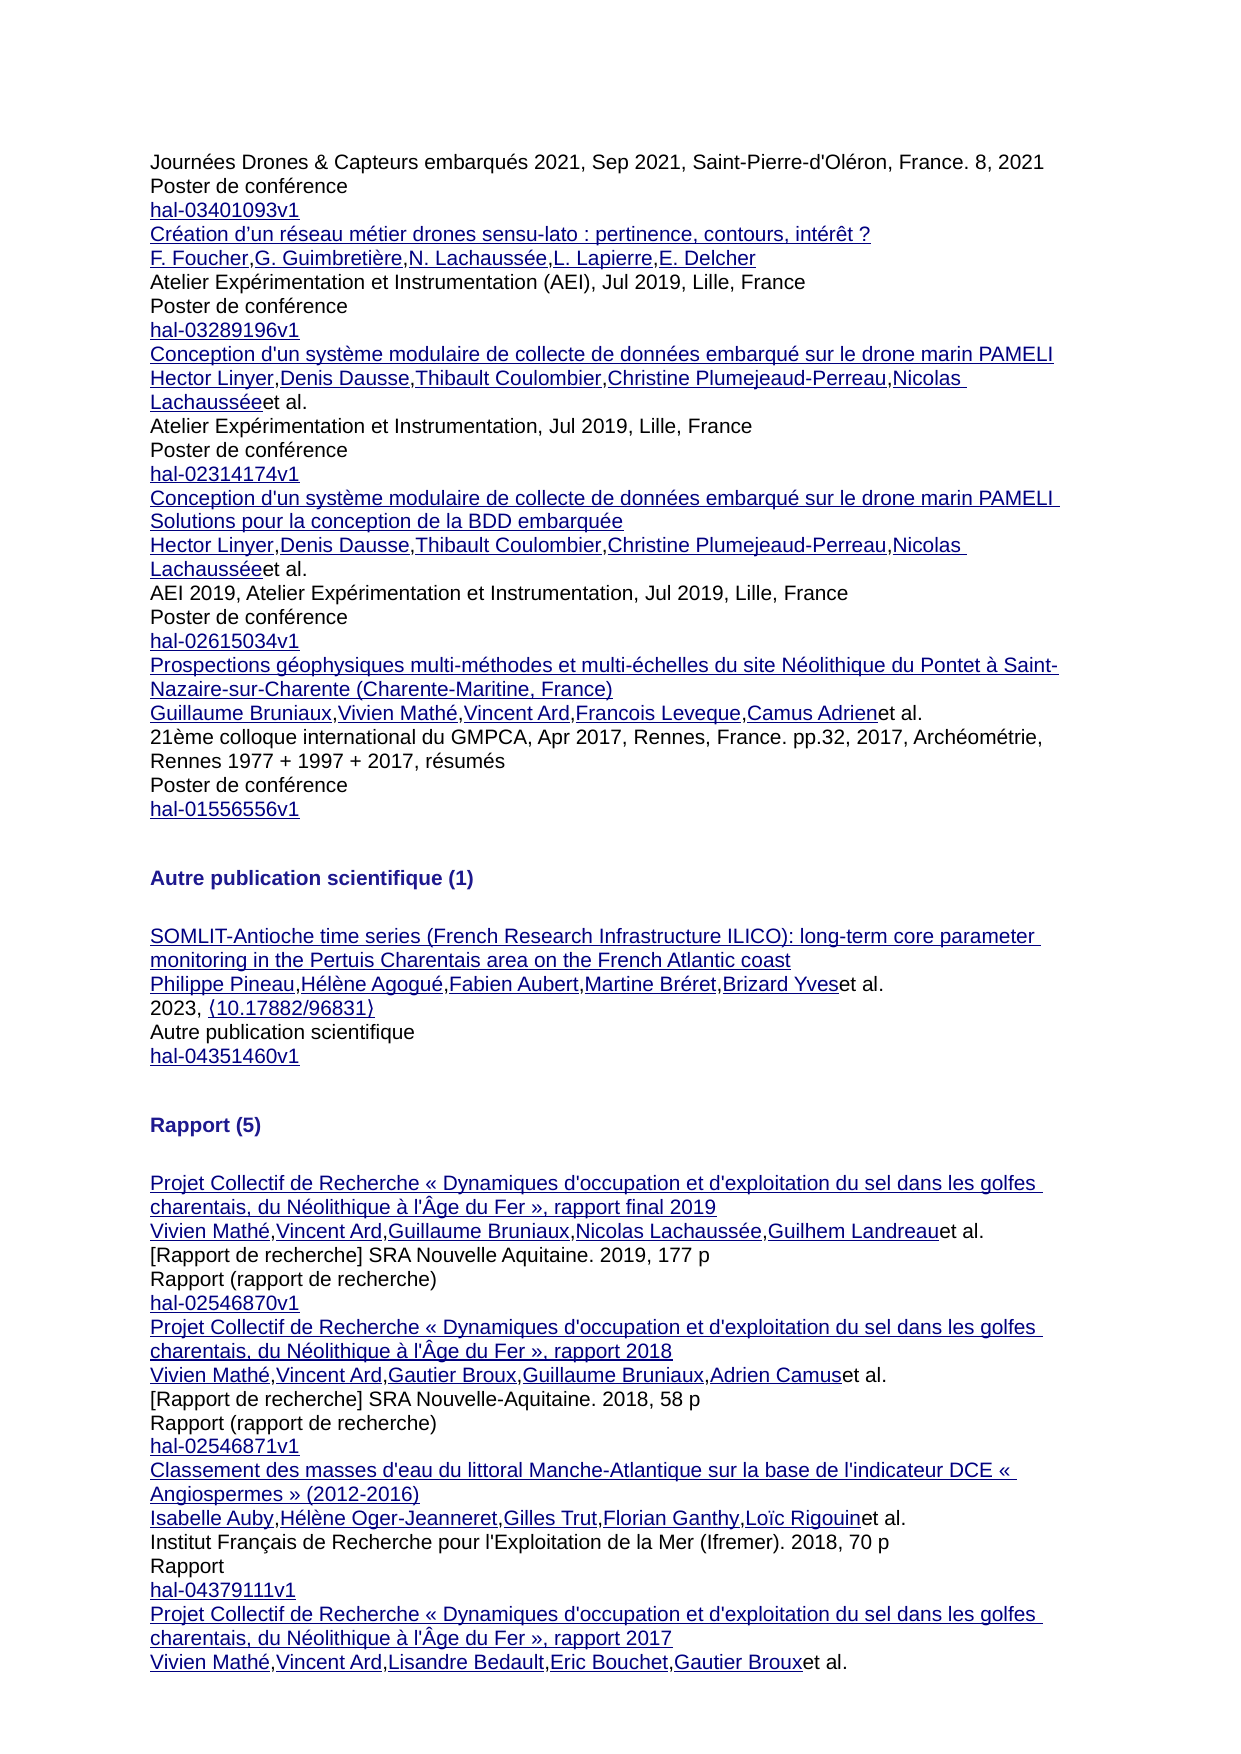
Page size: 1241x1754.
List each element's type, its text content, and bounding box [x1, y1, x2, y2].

table_cell Classement des masses d'eau du littoral Manche-Atlantique sur la base de l'indicateur DCE « Angiospermes » (2012-2016) Isabelle Auby,Hélène Oger-Jeanneret,Gilles Trut,Florian Ganthy,Loïc Rigouinet al. Institut Français de Recherche pour l'Exploitation de la Mer (Ifremer). 2018, 70 p Rapport hal-04379111v1 [150, 1458, 1090, 1602]
subtitle Rapport (5) [150, 1112, 1090, 1136]
table_header SOMLIT-Antioche time series (French Research Infrastructure ILICO): long-term core parameter monitoring in the Pertuis Charentais area on the French Atlantic coast Philippe Pineau,Hélène Agogué,Fabien Aubert,Martine Bréret,Brizard Yveset al. 2023, ⟨10.17882/96831⟩ Autre publication scientifique hal-04351460v1 [150, 924, 1090, 1068]
table_cell Conception d'un système modulaire de collecte de données embarqué sur le drone marin PAMELI Solutions pour la conception de la BDD embarquée Hector Linyer,Denis Dausse,Thibault Coulombier,Christine Plumejeaud-Perreau,Nicolas Lachausséeet al. AEI 2019, Atelier Expérimentation et Instrumentation, Jul 2019, Lille, France Poster de conférence hal-02615034v1 [150, 485, 1090, 653]
table_cell Conception d'un système modulaire de collecte de données embarqué sur le drone marin PAMELI Hector Linyer,Denis Dausse,Thibault Coulombier,Christine Plumejeaud-Perreau,Nicolas Lachausséeet al. Atelier Expérimentation et Instrumentation, Jul 2019, Lille, France Poster de conférence hal-02314174v1 [150, 342, 1090, 485]
table_cell Projet Collectif de Recherche « Dynamiques d'occupation et d'exploitation du sel dans les golfes charentais, du Néolithique à l'Âge du Fer », rapport 2017 Vivien Mathé,Vincent Ard,Lisandre Bedault,Eric Bouchet,Gautier Brouxet al. [150, 1602, 1090, 1674]
subtitle Autre publication scientifique (1) [150, 866, 1090, 889]
table_cell Projet Collectif de Recherche « Dynamiques d'occupation et d'exploitation du sel dans les golfes charentais, du Néolithique à l'Âge du Fer », rapport 2018 Vivien Mathé,Vincent Ard,Gautier Broux,Guillaume Bruniaux,Adrien Camuset al. [Rapport de recherche] SRA Nouvelle-Aquitaine. 2018, 58 p Rapport (rapport de recherche) hal-02546871v1 [150, 1315, 1090, 1458]
table_cell Création d’un réseau métier drones sensu-lato : pertinence, contours, intérêt ? F. Foucher,G. Guimbretière,N. Lachaussée,L. Lapierre,E. Delcher Atelier Expérimentation et Instrumentation (AEI), Jul 2019, Lille, France Poster de conférence hal-03289196v1 [150, 222, 1090, 342]
table_cell Prospections géophysiques multi-méthodes et multi-échelles du site Néolithique du Pontet à Saint-Nazaire-sur-Charente (Charente-Maritine, France) Guillaume Bruniaux,Vivien Mathé,Vincent Ard,Francois Leveque,Camus Adrienet al. 21ème colloque international du GMPCA, Apr 2017, Rennes, France. pp.32, 2017, Archéométrie, Rennes 1977 + 1997 + 2017, résumés Poster de conférence hal-01556556v1 [150, 653, 1090, 821]
table_cell Journées Drones & Capteurs embarqués 2021, Sep 2021, Saint-Pierre-d'Oléron, France. 8, 2021 Poster de conférence hal-03401093v1 [150, 150, 1090, 222]
table_header Projet Collectif de Recherche « Dynamiques d'occupation et d'exploitation du sel dans les golfes charentais, du Néolithique à l'Âge du Fer », rapport final 2019 Vivien Mathé,Vincent Ard,Guillaume Bruniaux,Nicolas Lachaussée,Guilhem Landreauet al. [Rapport de recherche] SRA Nouvelle Aquitaine. 2019, 177 p Rapport (rapport de recherche) hal-02546870v1 [150, 1171, 1090, 1314]
